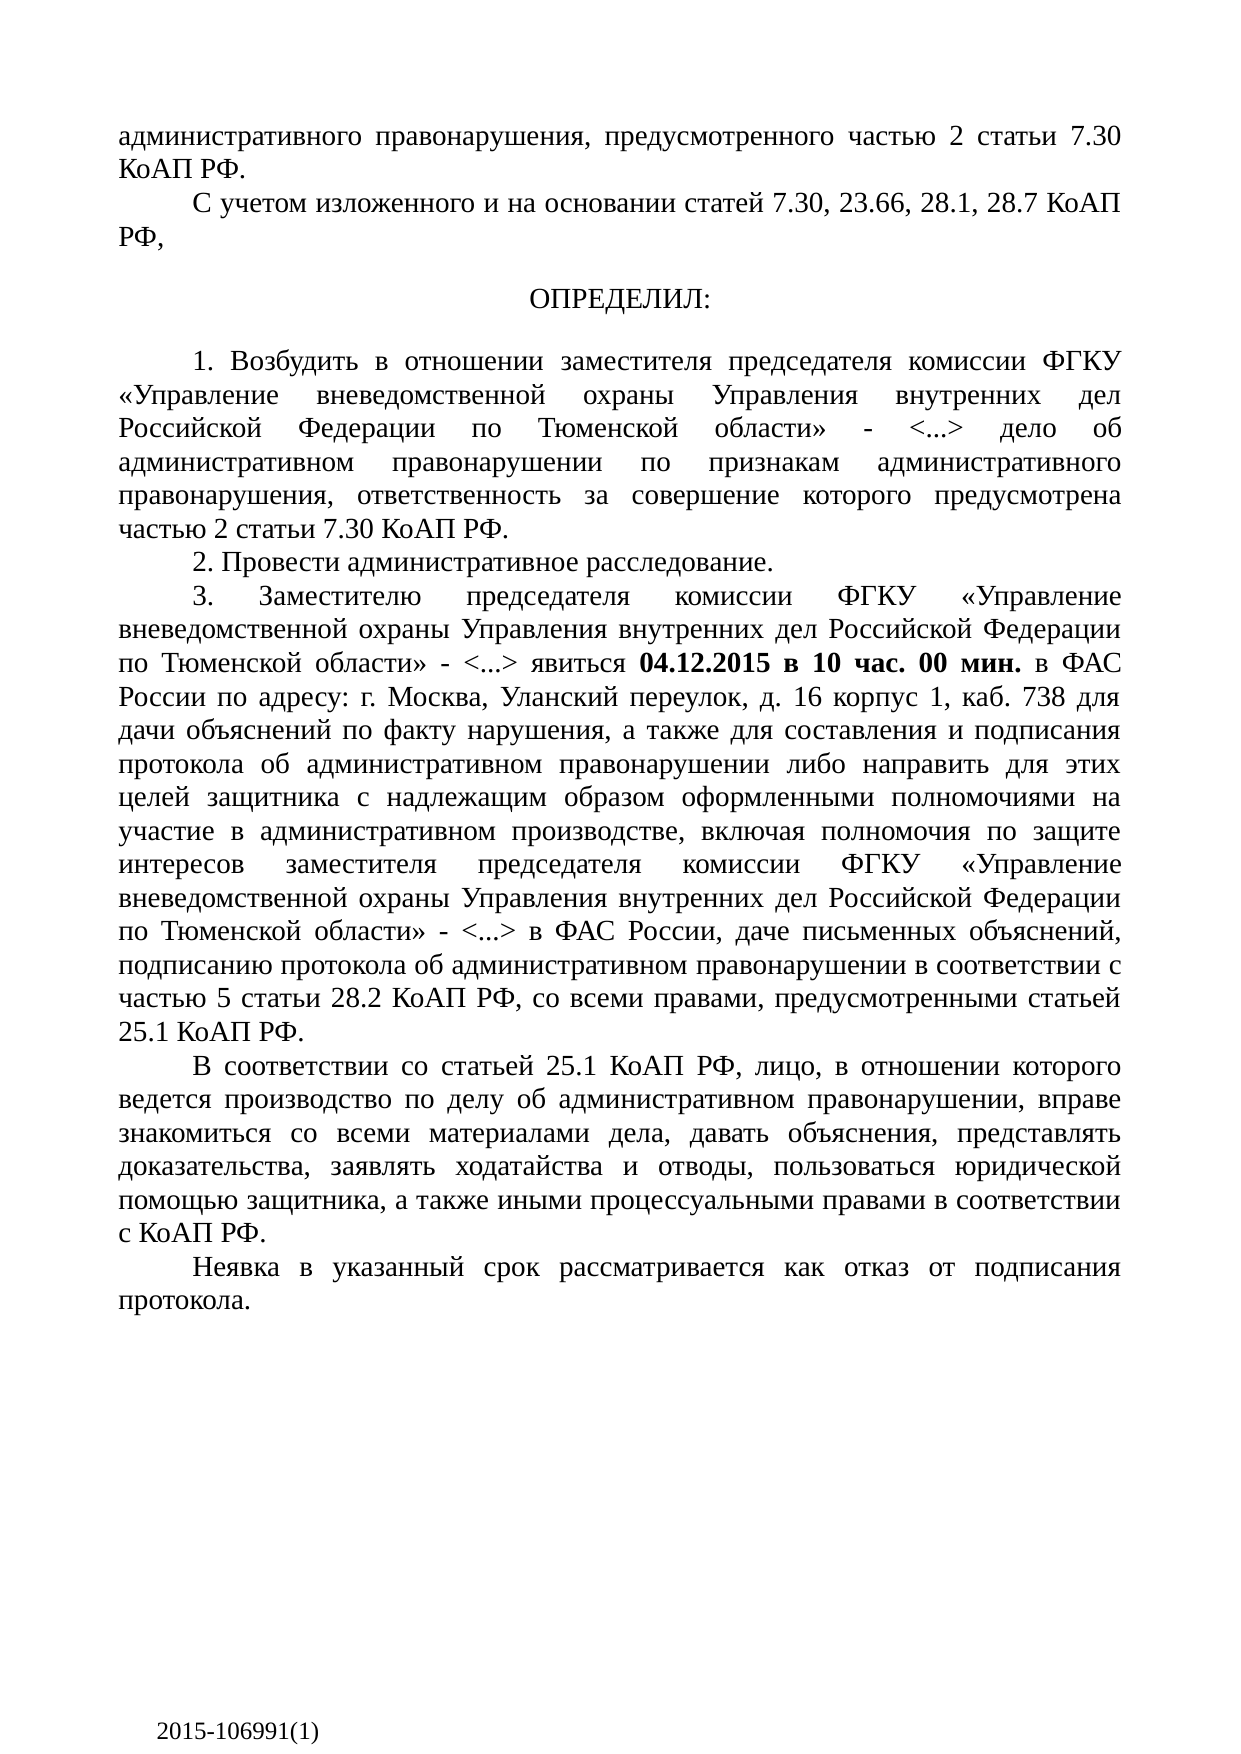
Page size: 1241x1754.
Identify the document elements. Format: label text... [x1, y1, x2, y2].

text административного правонарушения, предусмотренного частью 2 статьи 7.30 КоАП РФ. [118, 118, 1122, 185]
text 2. Провести административное расследование. [118, 544, 1122, 578]
text ОПРЕДЕЛИЛ: [118, 281, 1122, 314]
text 3. Заместителю председателя комиссии ФГКУ «Управление вневедомственной охраны Управления внутренних дел Российской Федерации по Тюменской области» - <...> явиться 04.12.2015 в 10 час. 00 мин. в ФАС России по адресу: г. Москва, Уланский переулок, д. 16 корпус 1, каб. 738 для дачи объяснений по факту нарушения, а также для составления и подписания протокола об административном правонарушении либо направить для этих целей защитника с надлежащим образом оформленными полномочиями на участие в административном производстве, включая полномочия по защите интересов заместителя председателя комиссии ФГКУ «Управление вневедомственной охраны Управления внутренних дел Российской Федерации по Тюменской области» - <...> в ФАС России, даче письменных объяснений, подписанию протокола об административном правонарушении в соответствии с частью 5 статьи 28.2 КоАП РФ, со всеми правами, предусмотренными статьей 25.1 КоАП РФ. [118, 578, 1122, 1048]
text 1. Возбудить в отношении заместителя председателя комиссии ФГКУ «Управление вневедомственной охраны Управления внутренних дел Российской Федерации по Тюменской области» - <...> дело об административном правонарушении по признакам административного правонарушения, ответственность за совершение которого предусмотрена частью 2 статьи 7.30 КоАП РФ. [118, 343, 1122, 544]
text С учетом изложенного и на основании статей 7.30, 23.66, 28.1, 28.7 КоАП РФ, [118, 185, 1122, 252]
text В соответствии со статьей 25.1 КоАП РФ, лицо, в отношении которого ведется производство по делу об административном правонарушении, вправе знакомиться со всеми материалами дела, давать объяснения, представлять доказательства, заявлять ходатайства и отводы, пользоваться юридической помощью защитника, а также иными процессуальными правами в соответствии с КоАП РФ. [118, 1048, 1122, 1249]
text Неявка в указанный срок рассматривается как отказ от подписания протокола. [118, 1249, 1122, 1316]
